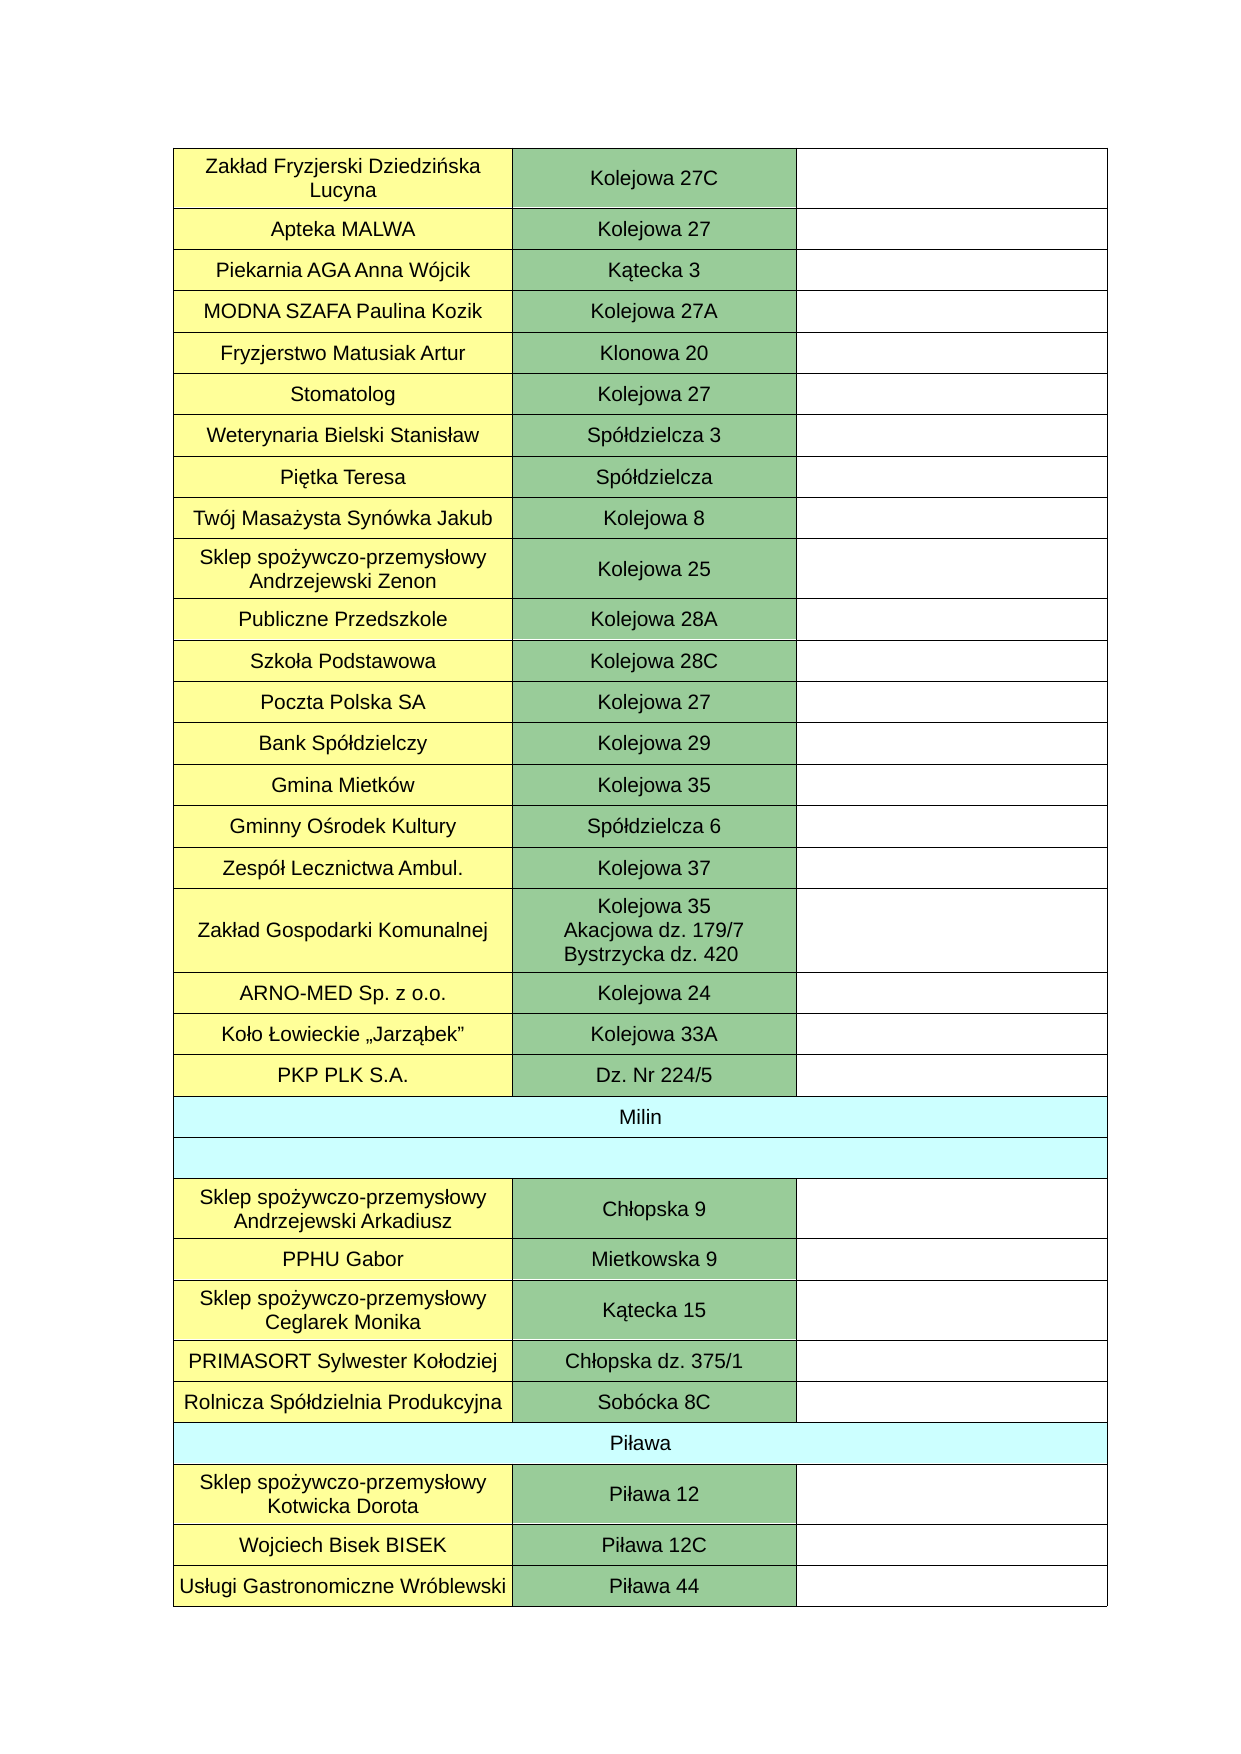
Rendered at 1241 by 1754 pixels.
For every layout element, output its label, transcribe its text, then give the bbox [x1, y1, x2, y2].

table_cell Fryzjerstwo Matusiak Artur [174, 333, 512, 373]
table_cell Publiczne Przedszkole [174, 599, 512, 639]
table_cell Milin [174, 1097, 1107, 1137]
table_cell ARNO-MED Sp. z o.o. [174, 973, 512, 1013]
table_cell Kolejowa 29 [513, 723, 796, 764]
table_cell Mietkowska 9 [513, 1239, 796, 1279]
table_cell Kątecka 15 [513, 1281, 796, 1339]
table_cell Spółdzielcza [513, 457, 796, 497]
table_cell Apteka MALWA [174, 209, 512, 249]
table_cell [797, 806, 1107, 846]
table_cell Chłopska 9 [513, 1179, 796, 1238]
table_cell [797, 1055, 1107, 1096]
table_cell [797, 539, 1107, 598]
table_cell [797, 1566, 1107, 1606]
table_cell Klonowa 20 [513, 333, 796, 373]
table_cell Piława 44 [513, 1566, 796, 1606]
table_cell [797, 1341, 1107, 1381]
table_cell Piętka Teresa [174, 457, 512, 497]
table_cell Spółdzielcza 3 [513, 415, 796, 456]
table_cell [797, 973, 1107, 1013]
table_cell [797, 1014, 1107, 1054]
table_cell Bank Spółdzielczy [174, 723, 512, 764]
table_cell Kolejowa 27 [513, 682, 796, 722]
table_cell MODNA SZAFA Paulina Kozik [174, 291, 512, 332]
table_cell Zespół Lecznictwa Ambul. [174, 848, 512, 888]
table_cell Zakład Gospodarki Komunalnej [174, 889, 512, 972]
table_cell [797, 149, 1107, 207]
table_cell [797, 723, 1107, 764]
table_cell Sklep spożywczo-przemysłowy Ceglarek Monika [174, 1281, 512, 1339]
table_cell [797, 457, 1107, 497]
table_cell Kolejowa 28C [513, 641, 796, 681]
table_cell Stomatolog [174, 374, 512, 414]
table_cell [797, 415, 1107, 456]
table_cell Kolejowa 37 [513, 848, 796, 888]
table_cell Kolejowa 27 [513, 209, 796, 249]
table_cell [797, 209, 1107, 249]
table_cell Kolejowa 27C [513, 149, 796, 207]
table_cell Kolejowa 35 Akacjowa dz. 179/7 Bystrzycka dz. 420 [513, 889, 796, 972]
table_cell [797, 599, 1107, 639]
table_cell Rolnicza Spółdzielnia Produkcyjna [174, 1382, 512, 1422]
table_cell Zakład Fryzjerski Dziedzińska Lucyna [174, 149, 512, 207]
table_cell [797, 889, 1107, 972]
table_cell [174, 1138, 1107, 1178]
table_cell [797, 374, 1107, 414]
table_cell Kolejowa 28A [513, 599, 796, 639]
table_cell Kolejowa 35 [513, 765, 796, 805]
table_cell Piława 12 [513, 1465, 796, 1523]
table_cell Usługi Gastronomiczne Wróblewski [174, 1566, 512, 1606]
table_cell Kolejowa 25 [513, 539, 796, 598]
table_cell Kolejowa 8 [513, 498, 796, 538]
table_cell Sklep spożywczo-przemysłowy Andrzejewski Arkadiusz [174, 1179, 512, 1238]
table_cell Kolejowa 27A [513, 291, 796, 332]
table_cell Poczta Polska SA [174, 682, 512, 722]
table_cell Kolejowa 33A [513, 1014, 796, 1054]
table_cell [797, 1239, 1107, 1279]
table_cell [797, 1465, 1107, 1523]
table_cell [797, 333, 1107, 373]
table_cell Piława [174, 1423, 1107, 1463]
table_cell Kątecka 3 [513, 250, 796, 290]
table_cell Chłopska dz. 375/1 [513, 1341, 796, 1381]
table_cell Piekarnia AGA Anna Wójcik [174, 250, 512, 290]
table_cell [797, 1179, 1107, 1238]
table_cell Koło Łowieckie „Jarząbek” [174, 1014, 512, 1054]
table_cell Dz. Nr 224/5 [513, 1055, 796, 1096]
table_cell Sobócka 8C [513, 1382, 796, 1422]
table_cell [797, 848, 1107, 888]
table_cell Sklep spożywczo-przemysłowy Kotwicka Dorota [174, 1465, 512, 1523]
table_cell Twój Masażysta Synówka Jakub [174, 498, 512, 538]
table_cell Gminny Ośrodek Kultury [174, 806, 512, 846]
table_cell PPHU Gabor [174, 1239, 512, 1279]
table_cell [797, 641, 1107, 681]
table_cell [797, 765, 1107, 805]
table_cell Spółdzielcza 6 [513, 806, 796, 846]
table_cell [797, 682, 1107, 722]
table_cell Sklep spożywczo-przemysłowy Andrzejewski Zenon [174, 539, 512, 598]
table_cell Kolejowa 27 [513, 374, 796, 414]
table_cell Piława 12C [513, 1525, 796, 1565]
table_cell [797, 1281, 1107, 1339]
table_cell Kolejowa 24 [513, 973, 796, 1013]
table_cell [797, 291, 1107, 332]
table_cell Weterynaria Bielski Stanisław [174, 415, 512, 456]
table_cell PRIMASORT Sylwester Kołodziej [174, 1341, 512, 1381]
table_cell PKP PLK S.A. [174, 1055, 512, 1096]
table_cell Szkoła Podstawowa [174, 641, 512, 681]
table_cell Gmina Mietków [174, 765, 512, 805]
table_cell [797, 250, 1107, 290]
table_cell Wojciech Bisek BISEK [174, 1525, 512, 1565]
table_cell [797, 1382, 1107, 1422]
table_cell [797, 1525, 1107, 1565]
table_cell [797, 498, 1107, 538]
